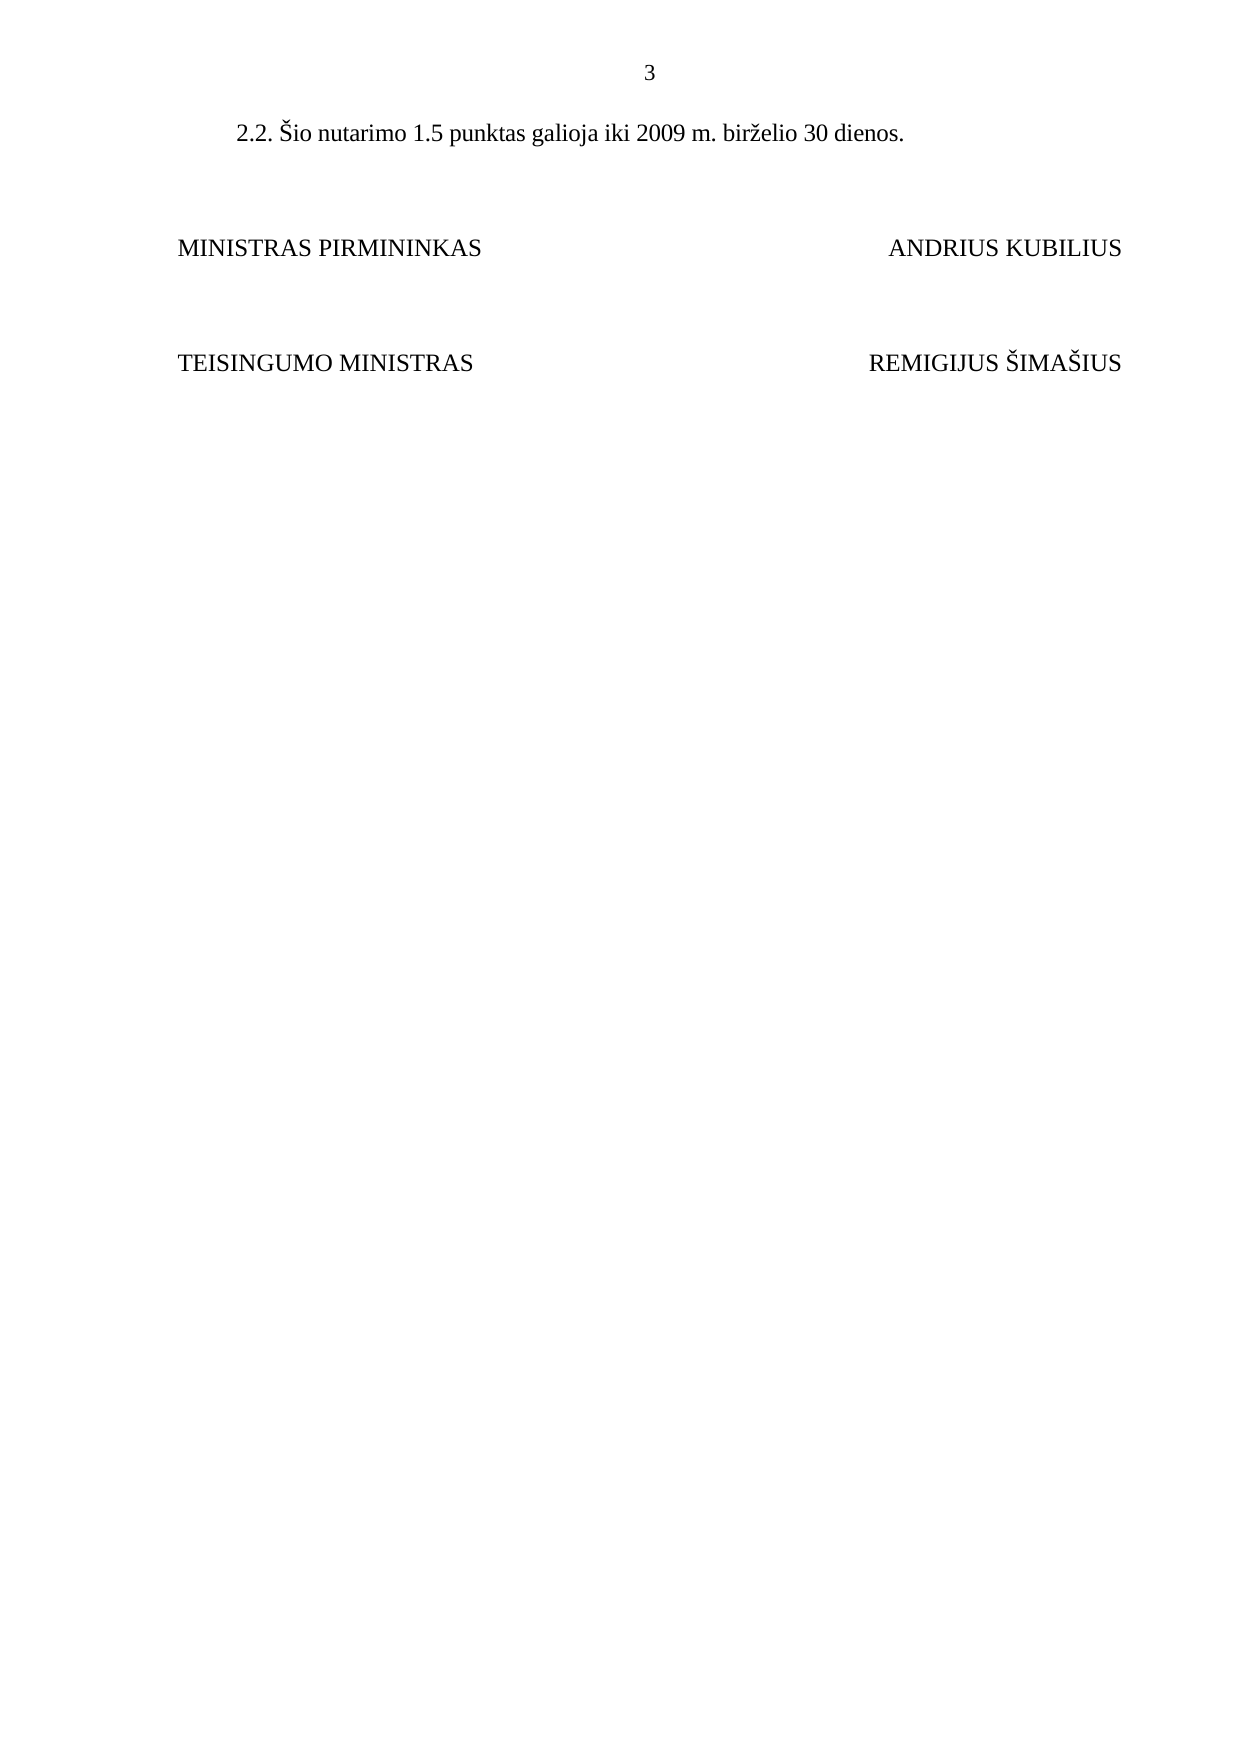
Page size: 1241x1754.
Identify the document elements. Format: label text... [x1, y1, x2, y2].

text 2.2. Šio nutarimo 1.5 punktas galioja iki 2009 m. birželio 30 dienos. [177, 118, 1122, 147]
text MINISTRAS PIRMININKAS ANDRIUS KUBILIUS [177, 233, 1122, 262]
text TEISINGUMO MINISTRAS REMIGIJUS ŠIMAŠIUS [177, 348, 1122, 377]
